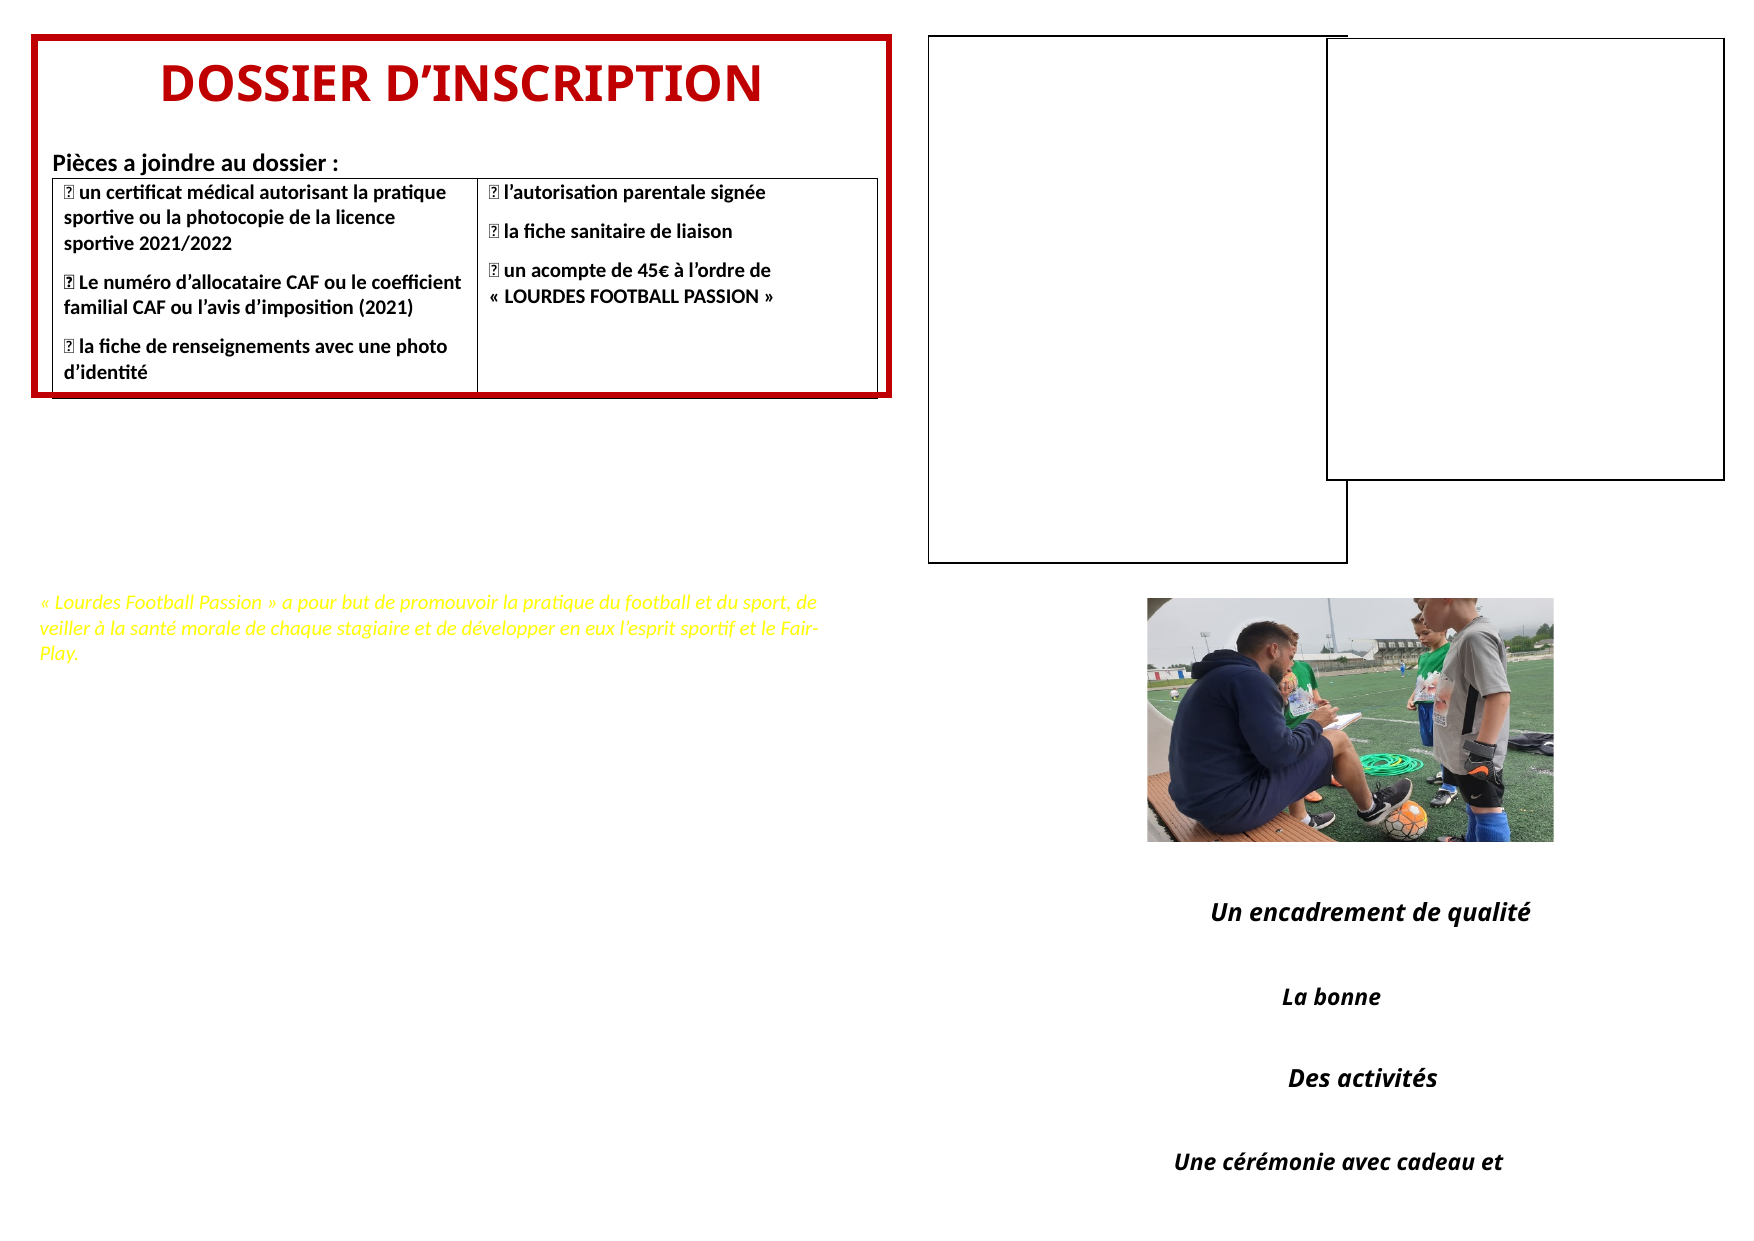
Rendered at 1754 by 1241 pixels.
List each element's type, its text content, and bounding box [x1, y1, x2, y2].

list Ton nécessaire de toilette [1380, 352, 1708, 377]
table_header  l’autorisation parentale signée  la fiche sanitaire de liaison  un acompte de 45€ à l’ordre de « LOURDES FOOTBALL PASSION » [478, 179, 877, 392]
text 12h30-13h15 : Déjeuner [944, 354, 1326, 380]
text 17h-17h30 : Goûter [944, 481, 1331, 507]
text Le non-respect de la vie d’autrui, de l’équipe d’encadrement, des agents de [32, 986, 850, 1011]
list 1 short, 1 maillot, 1 paire de chaussettes [1380, 97, 1708, 148]
text Pièces a joindre au dossier : [52, 147, 871, 178]
text Journée Type [944, 44, 1326, 75]
text 13h15-14h30 : Temps libre [944, 405, 1326, 431]
text REGLEMENT INTERIEUR [39, 510, 855, 561]
text 9h30-11H : Défis techniques [944, 202, 1326, 227]
text ------------------------ [944, 380, 1326, 405]
text Règlement intérieur du « LOURDES FOOTBALL PASSION » [32, 783, 850, 808]
text Le non-respect du règlement intérieur peut donner lieu à l’exclusion définitive [32, 1062, 850, 1088]
table_header  un certificat médical autorisant la pratique sportive ou la photocopie de la licence sportive 2021/2022  Le numéro d’allocataire CAF ou le coefficient familial CAF ou l’avis d’imposition (2021)  la fiche de renseignements avec une photo d’identité [53, 179, 477, 392]
text commis par les stagiaires engagera la responsabilité des parents. [32, 935, 850, 961]
text DOSSIER D’INSCRIPTION [52, 48, 871, 116]
list 1 slip de bain, 1 serviette de bain (stage d’été) [1380, 250, 1708, 301]
text Une cérémonie avec cadeau et film [1171, 1146, 1509, 1182]
text 17h00-18h00 : Temps libre [944, 531, 1331, 555]
text Il est interdit de fumer, de consommer de l’alcool, toute détérioration ou vol [32, 910, 850, 935]
text Le présent règlement a pour but d’assurer le bon déroulement du Centre, de prévenir les accidents, de garantir la sécurité de tous. [32, 833, 850, 884]
text Du stagiaire fautif sans compensation financière. [32, 1088, 850, 1113]
text service ou d’un autre stagiaire ne peut être toléré. [32, 1011, 850, 1037]
text 08h00 -09h00 Accueil et jeu d’animation [944, 100, 1326, 126]
text 12H-12h30 : Douche [944, 303, 1326, 329]
text Des activités diverses [1193, 1061, 1483, 1086]
list 1 paire de tennis (futsal) 1 paire de claquettes [1380, 301, 1708, 352]
text « Lourdes Football Passion » a pour but de promouvoir la pratique du football et du sport, de veiller à la santé morale de chaque stagiaire et de développer en eux l’esprit sportif et le Fair-Play. [39, 589, 855, 666]
list N’apporter aucune affaire de valeur. [1380, 402, 1708, 457]
list Ton équipement [1380, 47, 1708, 72]
list Des vêtements chauds et de pluie [1380, 377, 1708, 402]
text Le directeur du Centre Benoit Bourdette-Lembeye [32, 1138, 850, 1164]
text 14h30-16h30: Activités diverses [944, 431, 1326, 456]
text 11h-12H : Matchs championnats [944, 253, 1326, 278]
text 9h15-9h30 : Présentation de la journée [944, 151, 1326, 176]
text Un encadrement de qualité [1174, 895, 1544, 929]
list 1 paire de crampons moulés [1380, 148, 1708, 174]
text 16h30-17h : Douche, [944, 456, 1326, 481]
text Lourdes Football Passion » a pour but de promouvoir la pratique du football et du sport, de veiller à la santé morale de chaque stagiaire et de développer en eux l’esprit sportif et le Fair-Play. [32, 706, 850, 783]
list 1 paire de protège-tibias [1380, 174, 1708, 199]
text La bonne humeur [1225, 981, 1417, 1010]
list 1 k-way, 1 survêtement, 1 sac de sport [1380, 199, 1708, 250]
